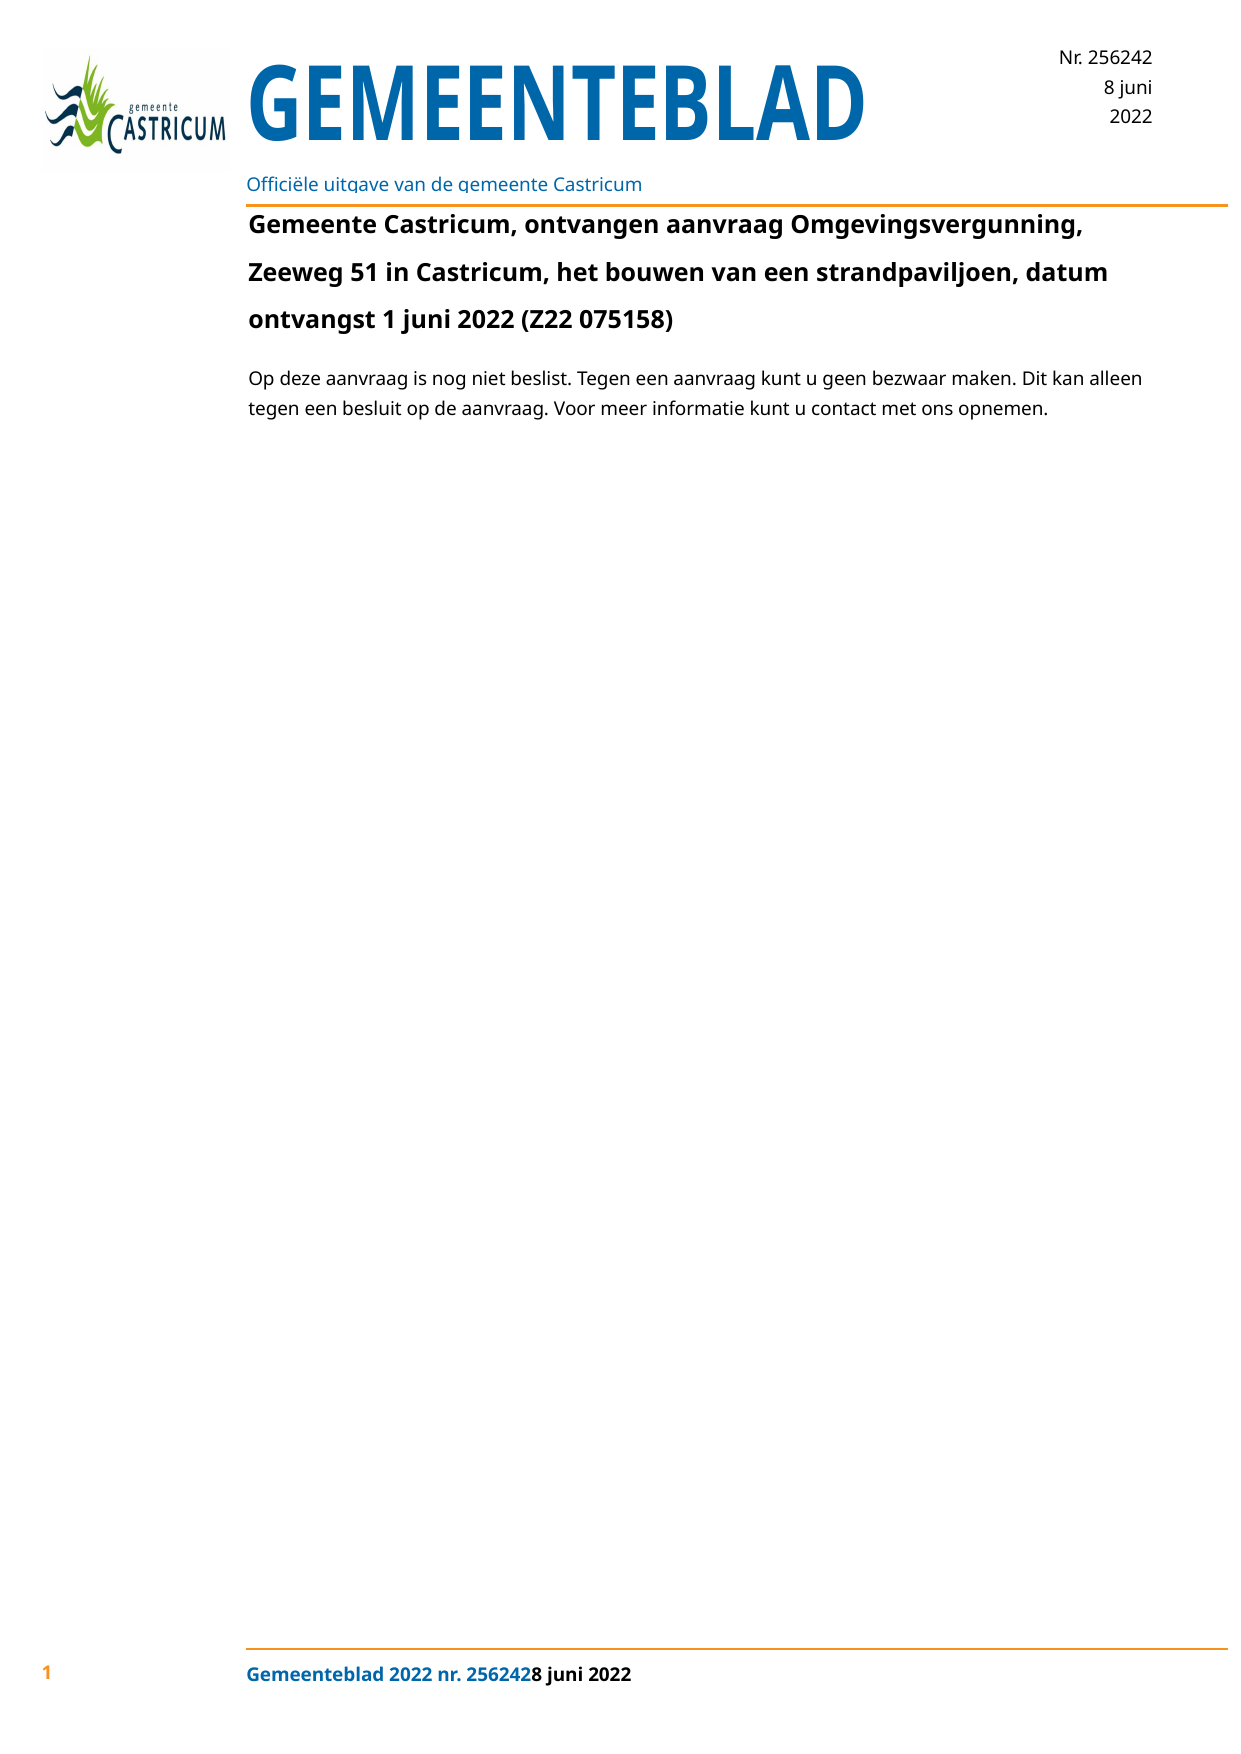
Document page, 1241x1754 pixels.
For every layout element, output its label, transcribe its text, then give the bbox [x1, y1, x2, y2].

text Gemeente Castricum, ontvangen aanvraag Omgevingsvergunning, Zeeweg 51 in Castricum, het bouwen van een strandpaviljoen, datum ontvangst 1 juni 2022 (Z22 075158) [248, 207, 1152, 336]
picture [41, 47, 231, 172]
text Op deze aanvraag is nog niet beslist. Tegen een aanvraag kunt u geen bezwaar maken. Dit kan alleen tegen een besluit op de aanvraag. Voor meer informatie kunt u contact met ons opnemen. [248, 366, 1152, 421]
